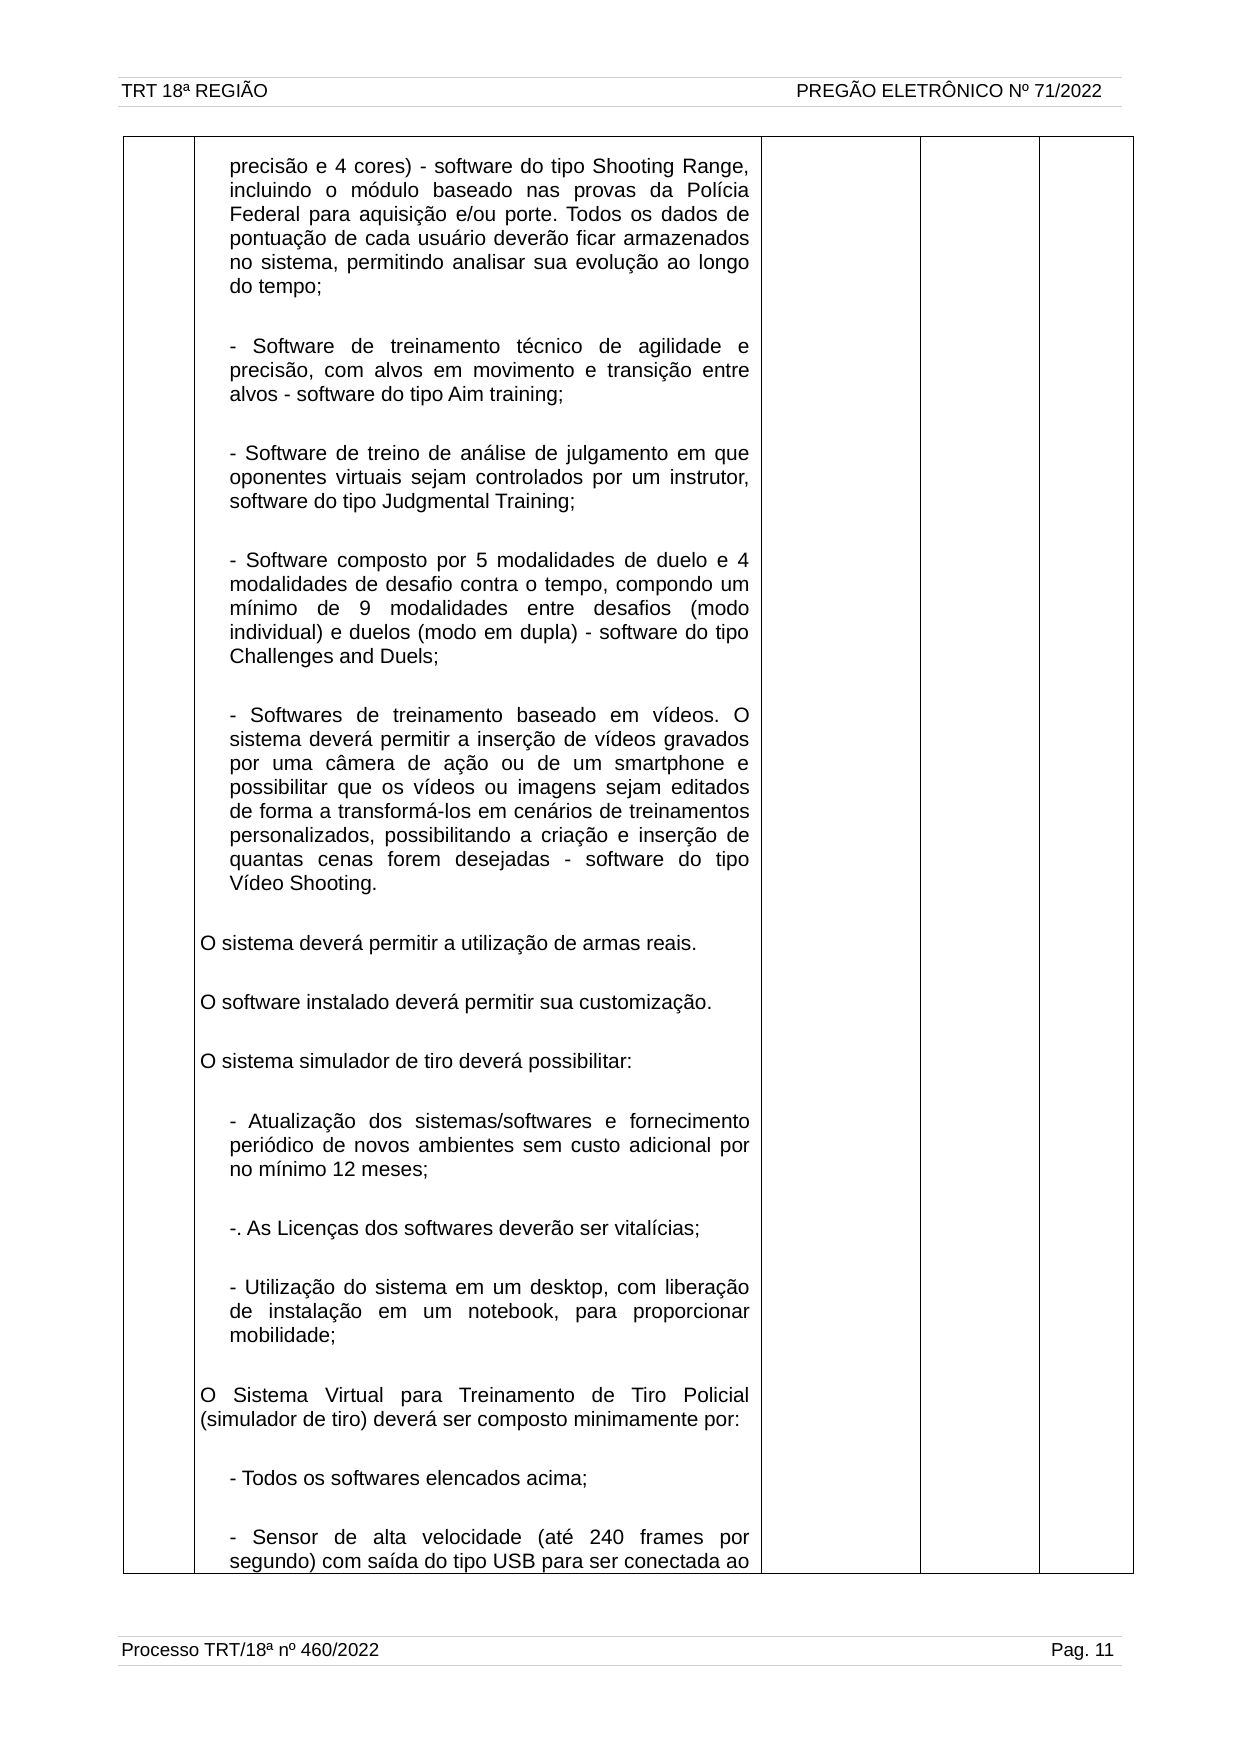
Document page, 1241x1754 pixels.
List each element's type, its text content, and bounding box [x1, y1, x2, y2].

table_cell precisão e 4 cores) - software do tipo Shooting Range, incluindo o módulo baseado nas provas da Polícia Federal para aquisição e/ou porte. Todos os dados de pontuação de cada usuário deverão ficar armazenados no sistema, permitindo analisar sua evolução ao longo do tempo; - Software de treinamento técnico de agilidade e precisão, com alvos em movimento e transição entre alvos - software do tipo Aim training; - Software de treino de análise de julgamento em que oponentes virtuais sejam controlados por um instrutor, software do tipo Judgmental Training; - Software composto por 5 modalidades de duelo e 4 modalidades de desafio contra o tempo, compondo um mínimo de 9 modalidades entre desafios (modo individual) e duelos (modo em dupla) - software do tipo Challenges and Duels; - Softwares de treinamento baseado em vídeos. O sistema deverá permitir a inserção de vídeos gravados por uma câmera de ação ou de um smartphone e possibilitar que os vídeos ou imagens sejam editados de forma a transformá-los em cenários de treinamentos personalizados, possibilitando a criação e inserção de quantas cenas forem desejadas - software do tipo Vídeo Shooting. O sistema deverá permitir a utilização de armas reais. O software instalado deverá permitir sua customização. O sistema simulador de tiro deverá possibilitar: - Atualização dos sistemas/softwares e fornecimento periódico de novos ambientes sem custo adicional por no mínimo 12 meses; -. As Licenças dos softwares deverão ser vitalícias; - Utilização do sistema em um desktop, com liberação de instalação em um notebook, para proporcionar mobilidade; O Sistema Virtual para Treinamento de Tiro Policial (simulador de tiro) deverá ser composto minimamente por: - Todos os softwares elencados acima; - Sensor de alta velocidade (até 240 frames por segundo) com saída do tipo USB para ser conectada ao [195, 137, 761, 1573]
table_cell [921, 137, 1039, 1573]
table_cell [1040, 137, 1133, 1573]
table_cell [124, 137, 194, 1573]
table_cell [762, 137, 920, 1573]
